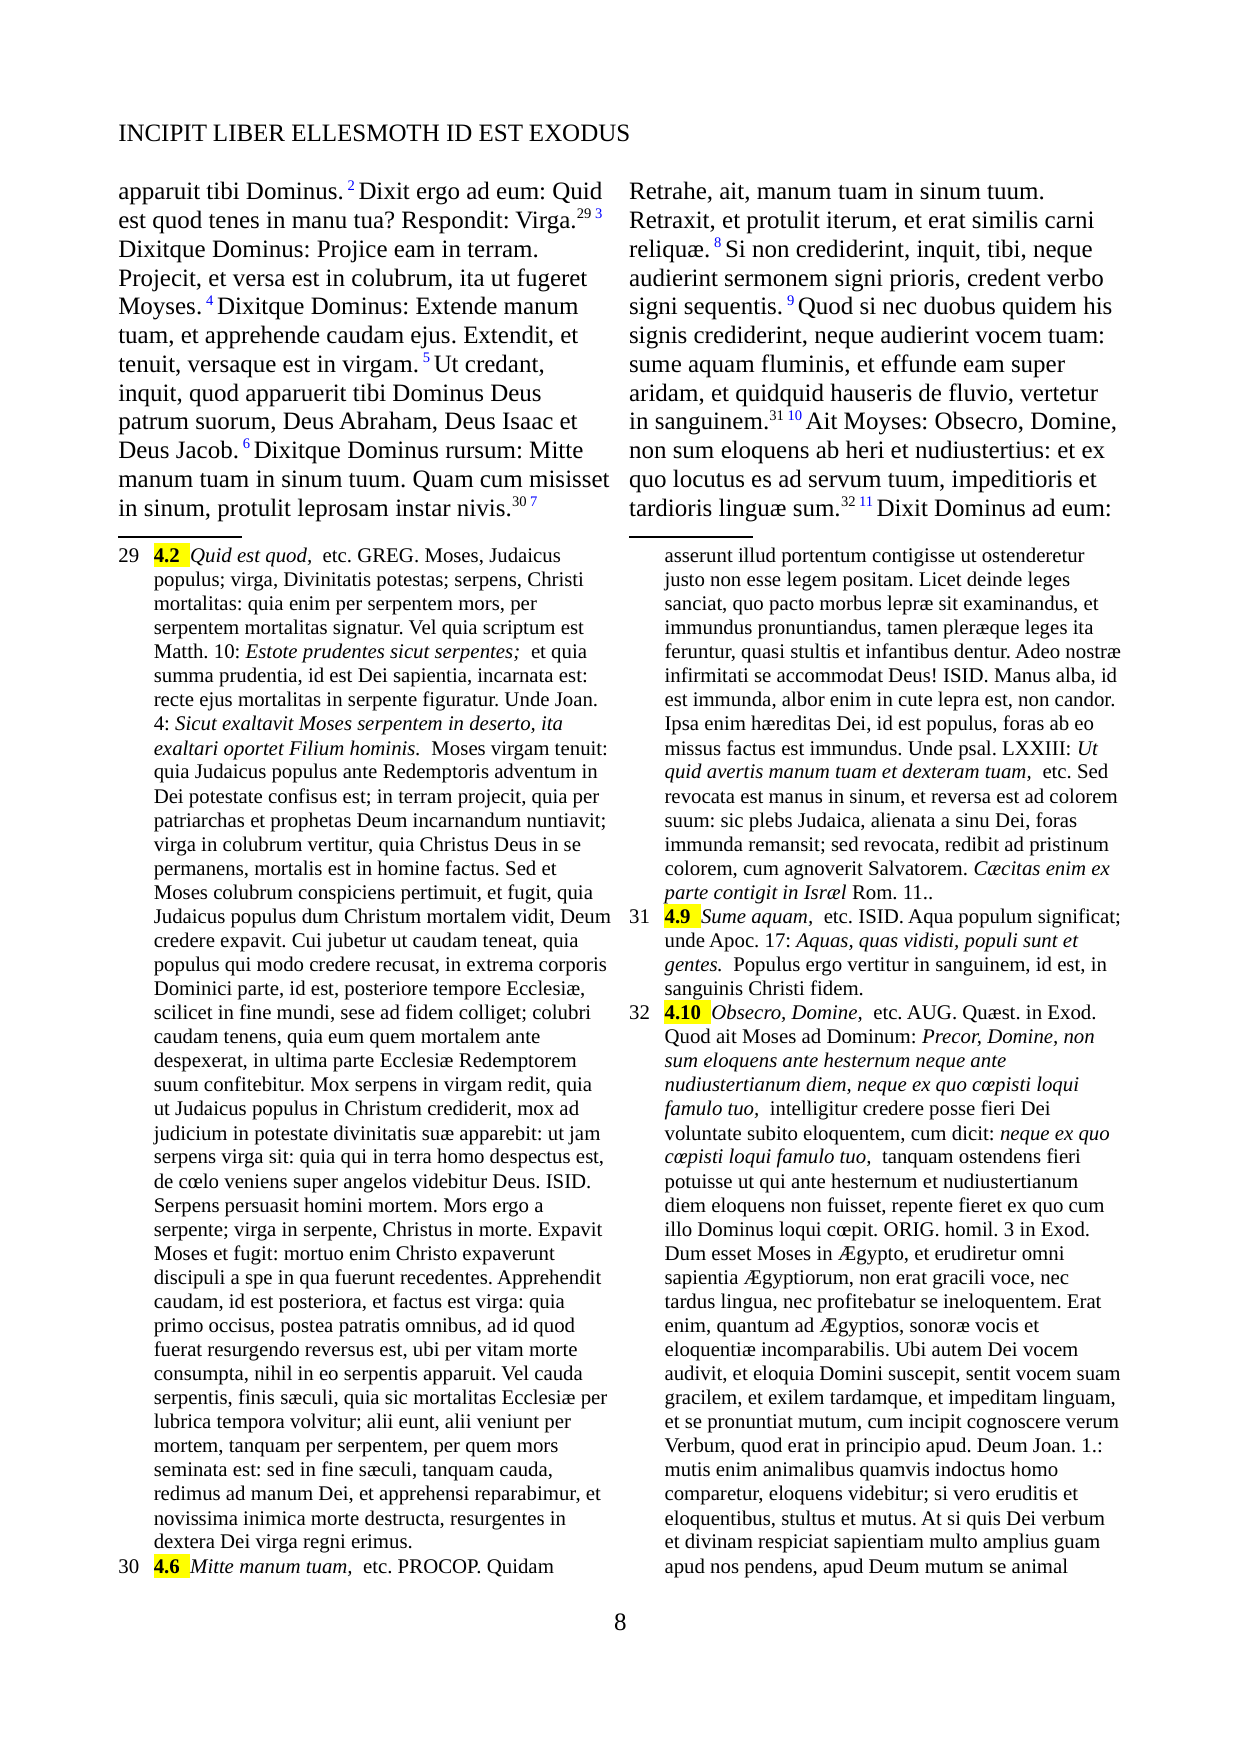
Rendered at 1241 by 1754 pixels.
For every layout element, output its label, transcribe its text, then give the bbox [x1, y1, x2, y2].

text 4.9 Sume aquam, etc. ISID. Aqua populum significat; unde Apoc. 17: Aquas, quas vidisti, populi sunt et gentes. Populus ergo vertitur in sanguinem, id est, in sanguinis Christi fidem. [629, 904, 1122, 1000]
text 4.6 Mitte manum tuam, etc. PROCOP. Quidam [118, 1553, 611, 1578]
text 4.10 Obsecro, Domine, etc. AUG. Quæst. in Exod. Quod ait Moses ad Dominum: Precor, Domine, non sum eloquens ante hesternum neque ante nudiustertianum diem, neque ex quo cœpisti loqui famulo tuo, intelligitur credere posse fieri Dei voluntate subito eloquentem, cum dicit: neque ex quo cœpisti loqui famulo tuo, tanquam ostendens fieri potuisse ut qui ante hesternum et nudiustertianum diem eloquens non fuisset, repente fieret ex quo cum illo Dominus loqui cœpit. ORIG. homil. 3 in Exod. Dum esset Moses in Ægypto, et erudiretur omni sapientia Ægyptiorum, non erat gracili voce, nec tardus lingua, nec profitebatur se ineloquentem. Erat enim, quantum ad Ægyptios, sonoræ vocis et eloquentiæ incomparabilis. Ubi autem Dei vocem audivit, et eloquia Domini suscepit, sentit vocem suam gracilem, et exilem tardamque, et impeditam linguam, et se pronuntiat mutum, cum incipit cognoscere verum Verbum, quod erat in principio apud. Deum Joan. 1.: mutis enim animalibus quamvis indoctus homo comparetur, eloquens videbitur; si vero eruditis et eloquentibus, stultus et mutus. At si quis Dei verbum et divinam respiciat sapientiam multo amplius guam apud nos pendens, apud Deum mutum se animal [629, 1000, 1122, 1578]
text 4.2 Quid est quod, etc. GREG. Moses, Judaicus populus; virga, Divinitatis potestas; serpens, Christi mortalitas: quia enim per serpentem mors, per serpentem mortalitas signatur. Vel quia scriptum est Matth. 10: Estote prudentes sicut serpentes; et quia summa prudentia, id est Dei sapientia, incarnata est: recte ejus mortalitas in serpente figuratur. Unde Joan. 4: Sicut exaltavit Moses serpentem in deserto, ita exaltari oportet Filium hominis. Moses virgam tenuit: quia Judaicus populus ante Redemptoris adventum in Dei potestate confisus est; in terram projecit, quia per patriarchas et prophetas Deum incarnandum nuntiavit; virga in colubrum vertitur, quia Christus Deus in se permanens, mortalis est in homine factus. Sed et Moses colubrum conspiciens pertimuit, et fugit, quia Judaicus populus dum Christum mortalem vidit, Deum credere expavit. Cui jubetur ut caudam teneat, quia populus qui modo credere recusat, in extrema corporis Dominici parte, id est, posteriore tempore Ecclesiæ, scilicet in fine mundi, sese ad fidem colliget; colubri caudam tenens, quia eum quem mortalem ante despexerat, in ultima parte Ecclesiæ Redemptorem suum confitebitur. Mox serpens in virgam redit, quia ut Judaicus populus in Christum crediderit, mox ad judicium in potestate divinitatis suæ apparebit: ut jam serpens virga sit: quia qui in terra homo despectus est, de cœlo veniens super angelos videbitur Deus. ISID. Serpens persuasit homini mortem. Mors ergo a serpente; virga in serpente, Christus in morte. Expavit Moses et fugit: mortuo enim Christo expaverunt discipuli a spe in qua fuerunt recedentes. Apprehendit caudam, id est posteriora, et factus est virga: quia primo occisus, postea patratis omnibus, ad id quod fuerat resurgendo reversus est, ubi per vitam morte consumpta, nihil in eo serpentis apparuit. Vel cauda serpentis, finis sæculi, quia sic mortalitas Ecclesiæ per lubrica tempora volvitur; alii eunt, alii veniunt per mortem, tanquam per serpentem, per quem mors seminata est: sed in fine sæculi, tanquam cauda, redimus ad manum Dei, et apprehensi reparabimur, et novissima inimica morte destructa, resurgentes in dextera Dei virga regni erimus. [118, 543, 611, 1553]
text 4 Respondens Moyses ait: Non credent mihi, neque audient vocem meam, sed dicent: Non apparuit tibi Dominus. 2 Dixit ergo ad eum: Quid est quod tenes in manu tua? Respondit: Virga. 3 Dixitque Dominus: Projice eam in terram. Projecit, et versa est in colubrum, ita ut fugeret Moyses. 4 Dixitque Dominus: Extende manum tuam, et apprehende caudam ejus. Extendit, et tenuit, versaque est in virgam. 5 Ut credant, inquit, quod apparuerit tibi Dominus Deus patrum suorum, Deus Abraham, Deus Isaac et Deus Jacob. 6 Dixitque Dominus rursum: Mitte manum tuam in sinum tuum. Quam cum misisset in sinum, protulit leprosam instar nivis. 7 Retrahe, ait, manum tuam in sinum tuum. Retraxit, et protulit iterum, et erat similis carni reliquæ. 8 Si non crediderint, inquit, tibi, neque audierint sermonem signi prioris, credent verbo signi sequentis. 9 Quod si nec duobus quidem his signis crediderint, neque audierint vocem tuam: sume aquam fluminis, et effunde eam super aridam, et quidquid hauseris de fluvio, vertetur in sanguinem. 10 Ait Moyses: Obsecro, Domine, non sum eloquens ab heri et nudiustertius: et ex quo locutus es ad servum tuum, impeditioris et tardioris linguæ sum. 11 Dixit Dominus ad eum: Quis fecit os hominis? aut quis fabricatus est mutum et surdum, videntem et cæcum? nonne ego? 12 Perge, igitur, et ego ero in ore tuo: doceboque te quid loquaris. 13 At ille: Obsecro, inquit, Domine, mitte quem missurus es. 14 Iratus Dominus in Moysen, ait: Aaron frater tuus Levites, scio quod eloquens sit: ecce ipse egreditur in occursum tuum, vidensque te lætabitur corde. 15 Loquere ad eum, et pone verba mea in ore ejus: et ego ero in ore tuo, et in ore illius, et ostendam vobis quid agere debeatis. 16 Ipse loquetur pro te ad populum, et erit os tuum: tu autem eris ei in his quæ ad Deum pertinent. 17 Virgam quoque hanc sume in manu tua, in qua facturus es signa. 18 Abiit Moyses, et reversus est ad Jethro socerum suum, dixitque ei: Vadam et revertar ad fratres meos in Ægyptum, ut videam si adhuc vivant. Cui ait Jethro: Vade in pace. 19 Dixit ergo Dominus ad Moysen in Madian: Vade, et revertere in Ægyptum, mortui sunt enim omnes qui quærebant animam tuam. 20 Tulit ergo Moyses uxorem suam, et filios suos, et imposuit eos super asinum: reversusque est in Ægyptum, portans virgam Dei in manu sua. 21 Dixitque ei Dominus revertenti in Ægyptum: Vide ut omnia ostenta quæ posui in manu tua, facias coram Pharaone: ego indurabo cor ejus, et non dimittet populum. 22 Dicesque ad eum: Hæc dicit Dominus: Filius meus primogenitus Israël. 23 Dixi tibi: Dimitte filium meum ut serviat mihi; et noluisti dimittere eum: ecce ego interficiam filium tuum primogenitum. 24 Cumque esset in itinere, in diversorio occurrit ei Dominus, et volebat occidere eum. 25 Tulit idcirco Sephora acutissimam petram, et circumcidit præputium filii sui, tetigitque pedes ejus, et ait: Sponsus sanguinum tu mihi es. 26 Et dimisit eum postquam dixerat: Sponsus sanguinum ob circumcisionem. 27 Dixit autem Dominus ad Aaron: Vade in occursum Moysi in desertum. Qui perrexit obviam ei in montem Dei, et osculatus est eum. 28 Narravitque Moyses Aaron omnia verba Domini quibus miserat eum, et signa quæ mandaverat. 29 Veneruntque simul, et congregaverunt cunctos seniores filiorum Israël. 30 Locutusque est Aaron omnia verba quæ dixerat Dominus ad Moysen: et fecit signa coram populo, 31 et credidit populus. Audieruntque quod visitasset Dominus filios Israël, et respexisset afflictionem illorum: et proni adoraverunt. [118, 176, 611, 521]
text 4 Respondens Moyses ait: Non credent mihi, neque audient vocem meam, sed dicent: Non apparuit tibi Dominus. 2 Dixit ergo ad eum: Quid est quod tenes in manu tua? Respondit: Virga. 3 Dixitque Dominus: Projice eam in terram. Projecit, et versa est in colubrum, ita ut fugeret Moyses. 4 Dixitque Dominus: Extende manum tuam, et apprehende caudam ejus. Extendit, et tenuit, versaque est in virgam. 5 Ut credant, inquit, quod apparuerit tibi Dominus Deus patrum suorum, Deus Abraham, Deus Isaac et Deus Jacob. 6 Dixitque Dominus rursum: Mitte manum tuam in sinum tuum. Quam cum misisset in sinum, protulit leprosam instar nivis. 7 Retrahe, ait, manum tuam in sinum tuum. Retraxit, et protulit iterum, et erat similis carni reliquæ. 8 Si non crediderint, inquit, tibi, neque audierint sermonem signi prioris, credent verbo signi sequentis. 9 Quod si nec duobus quidem his signis crediderint, neque audierint vocem tuam: sume aquam fluminis, et effunde eam super aridam, et quidquid hauseris de fluvio, vertetur in sanguinem. 10 Ait Moyses: Obsecro, Domine, non sum eloquens ab heri et nudiustertius: et ex quo locutus es ad servum tuum, impeditioris et tardioris linguæ sum. 11 Dixit Dominus ad eum: Quis fecit os hominis? aut quis fabricatus est mutum et surdum, videntem et cæcum? nonne ego? 12 Perge, igitur, et ego ero in ore tuo: doceboque te quid loquaris. 13 At ille: Obsecro, inquit, Domine, mitte quem missurus es. 14 Iratus Dominus in Moysen, ait: Aaron frater tuus Levites, scio quod eloquens sit: ecce ipse egreditur in occursum tuum, vidensque te lætabitur corde. 15 Loquere ad eum, et pone verba mea in ore ejus: et ego ero in ore tuo, et in ore illius, et ostendam vobis quid agere debeatis. 16 Ipse loquetur pro te ad populum, et erit os tuum: tu autem eris ei in his quæ ad Deum pertinent. 17 Virgam quoque hanc sume in manu tua, in qua facturus es signa. 18 Abiit Moyses, et reversus est ad Jethro socerum suum, dixitque ei: Vadam et revertar ad fratres meos in Ægyptum, ut videam si adhuc vivant. Cui ait Jethro: Vade in pace. 19 Dixit ergo Dominus ad Moysen in Madian: Vade, et revertere in Ægyptum, mortui sunt enim omnes qui quærebant animam tuam. 20 Tulit ergo Moyses uxorem suam, et filios suos, et imposuit eos super asinum: reversusque est in Ægyptum, portans virgam Dei in manu sua. 21 Dixitque ei Dominus revertenti in Ægyptum: Vide ut omnia ostenta quæ posui in manu tua, facias coram Pharaone: ego indurabo cor ejus, et non dimittet populum. 22 Dicesque ad eum: Hæc dicit Dominus: Filius meus primogenitus Israël. 23 Dixi tibi: Dimitte filium meum ut serviat mihi; et noluisti dimittere eum: ecce ego interficiam filium tuum primogenitum. 24 Cumque esset in itinere, in diversorio occurrit ei Dominus, et volebat occidere eum. 25 Tulit idcirco Sephora acutissimam petram, et circumcidit præputium filii sui, tetigitque pedes ejus, et ait: Sponsus sanguinum tu mihi es. 26 Et dimisit eum postquam dixerat: Sponsus sanguinum ob circumcisionem. 27 Dixit autem Dominus ad Aaron: Vade in occursum Moysi in desertum. Qui perrexit obviam ei in montem Dei, et osculatus est eum. 28 Narravitque Moyses Aaron omnia verba Domini quibus miserat eum, et signa quæ mandaverat. 29 Veneruntque simul, et congregaverunt cunctos seniores filiorum Israël. 30 Locutusque est Aaron omnia verba quæ dixerat Dominus ad Moysen: et fecit signa coram populo, 31 et credidit populus. Audieruntque quod visitasset Dominus filios Israël, et respexisset afflictionem illorum: et proni adoraverunt. [629, 176, 1122, 521]
text asserunt illud portentum contigisse ut ostenderetur justo non esse legem positam. Licet deinde leges sanciat, quo pacto morbus lepræ sit examinandus, et immundus pronuntiandus, tamen pleræque leges ita feruntur, quasi stultis et infantibus dentur. Adeo nostræ infirmitati se accommodat Deus! ISID. Manus alba, id est immunda, albor enim in cute lepra est, non candor. Ipsa enim hæreditas Dei, id est populus, foras ab eo missus factus est immundus. Unde psal. LXXIII: Ut quid avertis manum tuam et dexteram tuam, etc. Sed revocata est manus in sinum, et reversa est ad colorem suum: sic plebs Judaica, alienata a sinu Dei, foras immunda remansit; sed revocata, redibit ad pristinum colorem, cum agnoverit Salvatorem. Cæcitas enim ex parte contigit in Isræl Rom. 11.. [629, 543, 1122, 904]
